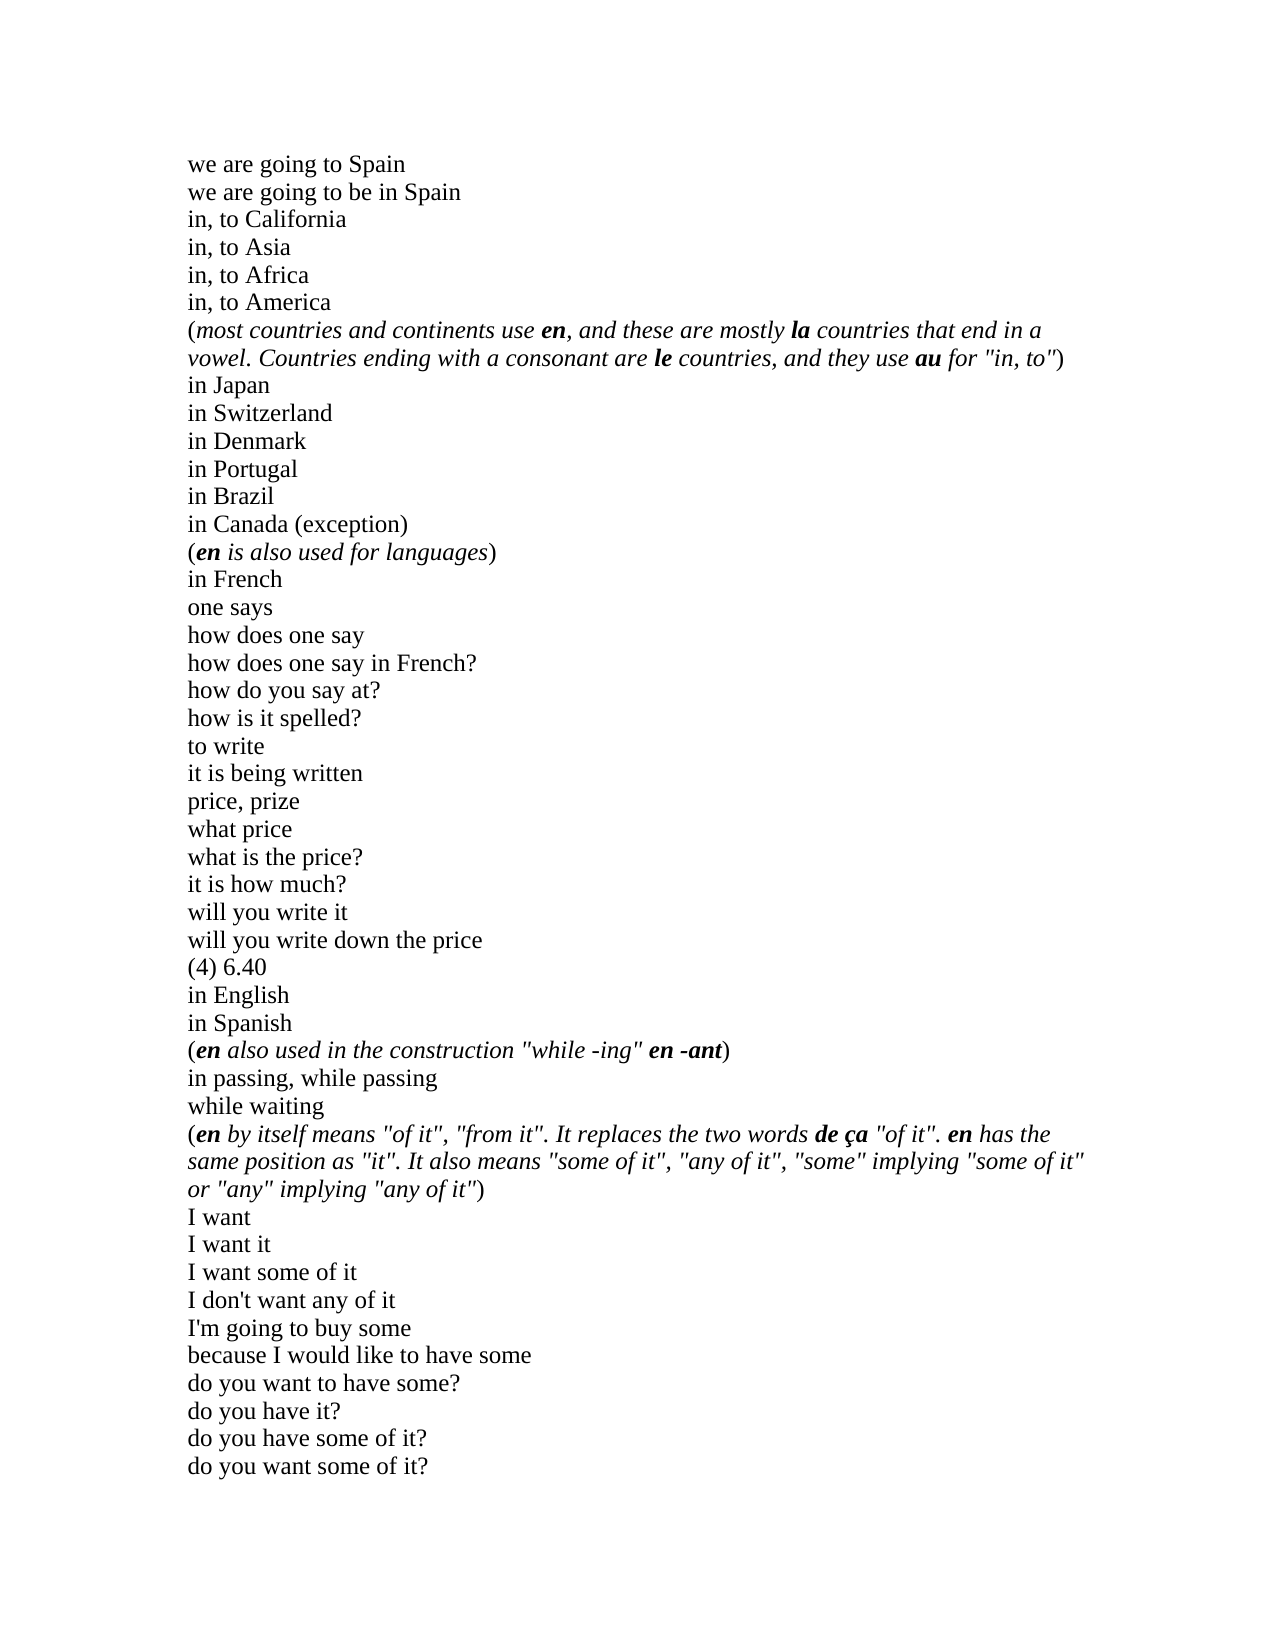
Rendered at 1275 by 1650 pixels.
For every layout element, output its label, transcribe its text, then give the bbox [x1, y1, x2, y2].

text in, to California [187, 205, 1087, 233]
text it is being written [187, 759, 1087, 787]
text (en by itself means "of it", "from it". It replaces the two words de ça "of it". en has the same position as "it". It also means "some of it", "any of it", "some" implying "some of it" or "any" implying "any of it") [187, 1120, 1087, 1203]
text it is how much? [187, 870, 1087, 898]
text I want it [187, 1231, 1087, 1258]
text how do you say at? [187, 676, 1087, 704]
text in English [187, 981, 1087, 1009]
text what price [187, 815, 1087, 843]
text in Switzerland [187, 399, 1087, 427]
text I don't want any of it [187, 1286, 1087, 1314]
text in passing, while passing [187, 1064, 1087, 1092]
text (en also used in the construction "while -ing" en -ant) [187, 1037, 1087, 1064]
text how is it spelled? [187, 704, 1087, 732]
text to write [187, 732, 1087, 759]
text do you have some of it? [187, 1424, 1087, 1452]
text because I would like to have some [187, 1341, 1087, 1369]
text do you have it? [187, 1397, 1087, 1424]
text in Portugal [187, 455, 1087, 482]
text in Canada (exception) [187, 510, 1087, 538]
text what is the price? [187, 843, 1087, 870]
text we are going to Spain [187, 150, 1087, 178]
text in, to Asia [187, 233, 1087, 261]
text I want some of it [187, 1258, 1087, 1286]
text in Spanish [187, 1009, 1087, 1037]
text one says [187, 593, 1087, 621]
text do you want to have some? [187, 1369, 1087, 1397]
text we are going to be in Spain [187, 178, 1087, 205]
text will you write it [187, 898, 1087, 926]
text while waiting [187, 1092, 1087, 1120]
text price, prize [187, 787, 1087, 815]
text in, to Africa [187, 261, 1087, 288]
text in Brazil [187, 482, 1087, 510]
text in, to America [187, 288, 1087, 316]
text do you want some of it? [187, 1452, 1087, 1480]
text in Denmark [187, 427, 1087, 455]
text I want [187, 1203, 1087, 1231]
text (en is also used for languages) [187, 538, 1087, 566]
text in Japan [187, 372, 1087, 399]
text will you write down the price [187, 926, 1087, 953]
text (most countries and continents use en, and these are mostly la countries that end in a vowel. Countries ending with a consonant are le countries, and they use au for "in, to") [187, 316, 1087, 372]
text how does one say [187, 621, 1087, 649]
text in French [187, 566, 1087, 593]
text how does one say in French? [187, 649, 1087, 676]
text (4) 6.40 [187, 953, 1087, 981]
text I'm going to buy some [187, 1314, 1087, 1341]
